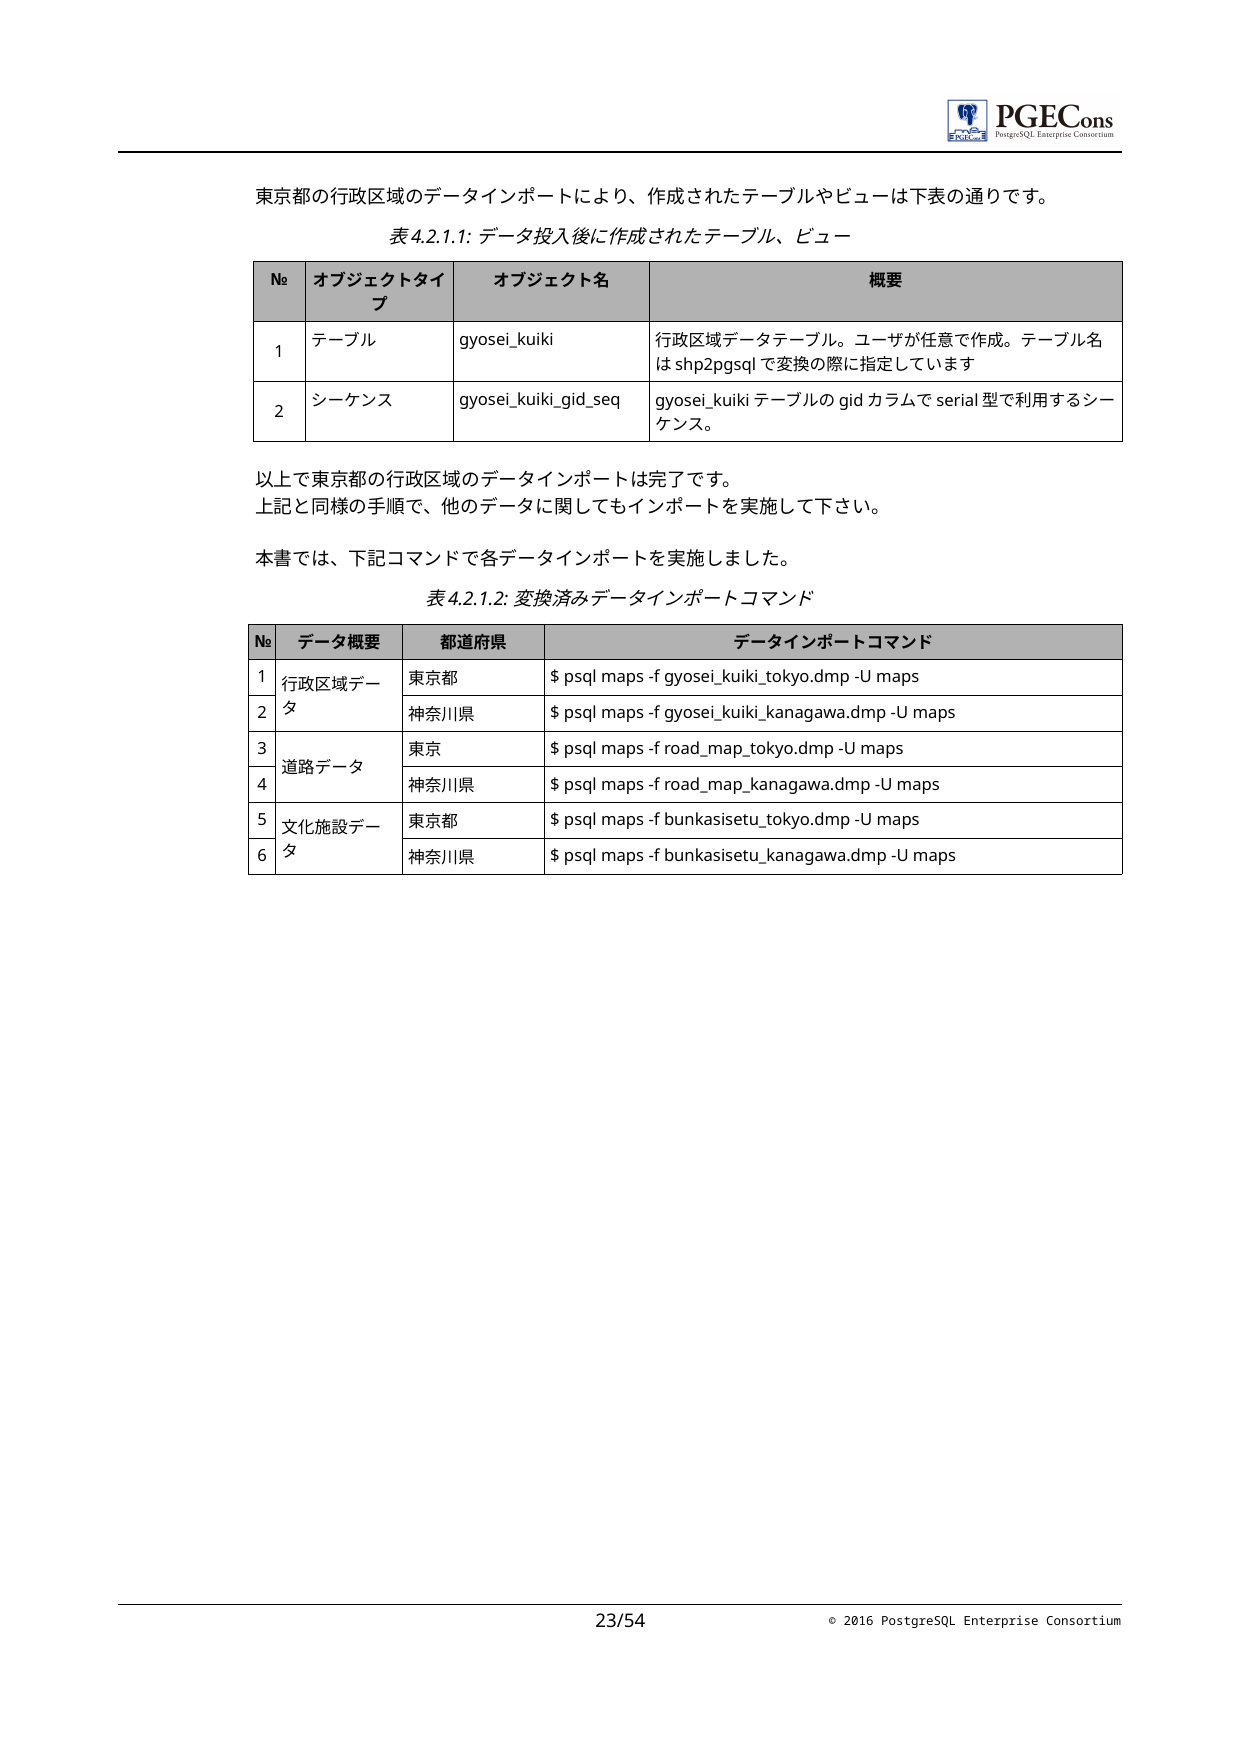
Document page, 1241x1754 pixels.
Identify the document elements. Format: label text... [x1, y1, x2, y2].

table_cell 神奈川県 [403, 839, 544, 873]
table_cell $ psql maps -f road_map_tokyo.dmp -U maps [545, 732, 1122, 766]
table_cell 2 [249, 696, 275, 731]
table_cell gyosei_kuikiテーブルのgidカラムでserial型で利用するシーケンス。 [650, 382, 1122, 441]
table_cell テーブル [306, 322, 453, 381]
table_cell 東京都 [403, 660, 544, 695]
table_cell 1 [249, 660, 275, 695]
table_cell 神奈川県 [403, 696, 544, 731]
table_cell $ psql maps -f gyosei_kuiki_tokyo.dmp -U maps [545, 660, 1122, 695]
table_cell シーケンス [306, 382, 453, 441]
table_header データインポートコマンド [545, 625, 1122, 659]
table_cell 5 [249, 803, 275, 838]
table_cell 神奈川県 [403, 767, 544, 802]
table_cell $ psql maps -f road_map_kanagawa.dmp -U maps [545, 767, 1122, 802]
text 表 4.2.1.2: 変換済みデータインポートコマンド [118, 584, 1122, 611]
text 東京都の行政区域のデータインポートにより、作成されたテーブルやビューは下表の通りです。 [236, 182, 1122, 209]
table_cell 1 [254, 322, 305, 381]
picture [941, 94, 1119, 147]
table_cell $ psql maps -f bunkasisetu_kanagawa.dmp -U maps [545, 839, 1122, 873]
table_cell 東京 [403, 732, 544, 766]
table_header オブジェクトタイプ [306, 262, 453, 321]
table_cell 3 [249, 732, 275, 766]
table_cell gyosei_kuiki_gid_seq [454, 382, 649, 441]
table_cell 道路データ [276, 732, 402, 802]
table_cell $ psql maps -f bunkasisetu_tokyo.dmp -U maps [545, 803, 1122, 838]
table_cell $ psql maps -f gyosei_kuiki_kanagawa.dmp -U maps [545, 696, 1122, 731]
table_cell 6 [249, 839, 275, 873]
table_header データ概要 [276, 625, 402, 659]
text 上記と同様の手順で、他のデータに関してもインポートを実施して下さい。 [236, 491, 1122, 518]
table_cell gyosei_kuiki [454, 322, 649, 381]
table_header 概要 [650, 262, 1122, 321]
table_cell 東京都 [403, 803, 544, 838]
table_cell 文化施設データ [276, 803, 402, 873]
table_header № [249, 625, 275, 659]
table_cell 4 [249, 767, 275, 802]
table_cell 行政区域データテーブル。ユーザが任意で作成。テーブル名はshp2pgsqlで変換の際に指定しています [650, 322, 1122, 381]
text 以上で東京都の行政区域のデータインポートは完了です。 [236, 464, 1122, 491]
text 本書では、下記コマンドで各データインポートを実施しました。 [236, 544, 1122, 571]
table_header オブジェクト名 [454, 262, 649, 321]
text 表 4.2.1.1: データ投入後に作成されたテーブル、ビュー [118, 222, 1122, 249]
table_header № [254, 262, 305, 321]
table_cell 行政区域データ [276, 660, 402, 731]
table_header 都道府県 [403, 625, 544, 659]
table_cell 2 [254, 382, 305, 441]
